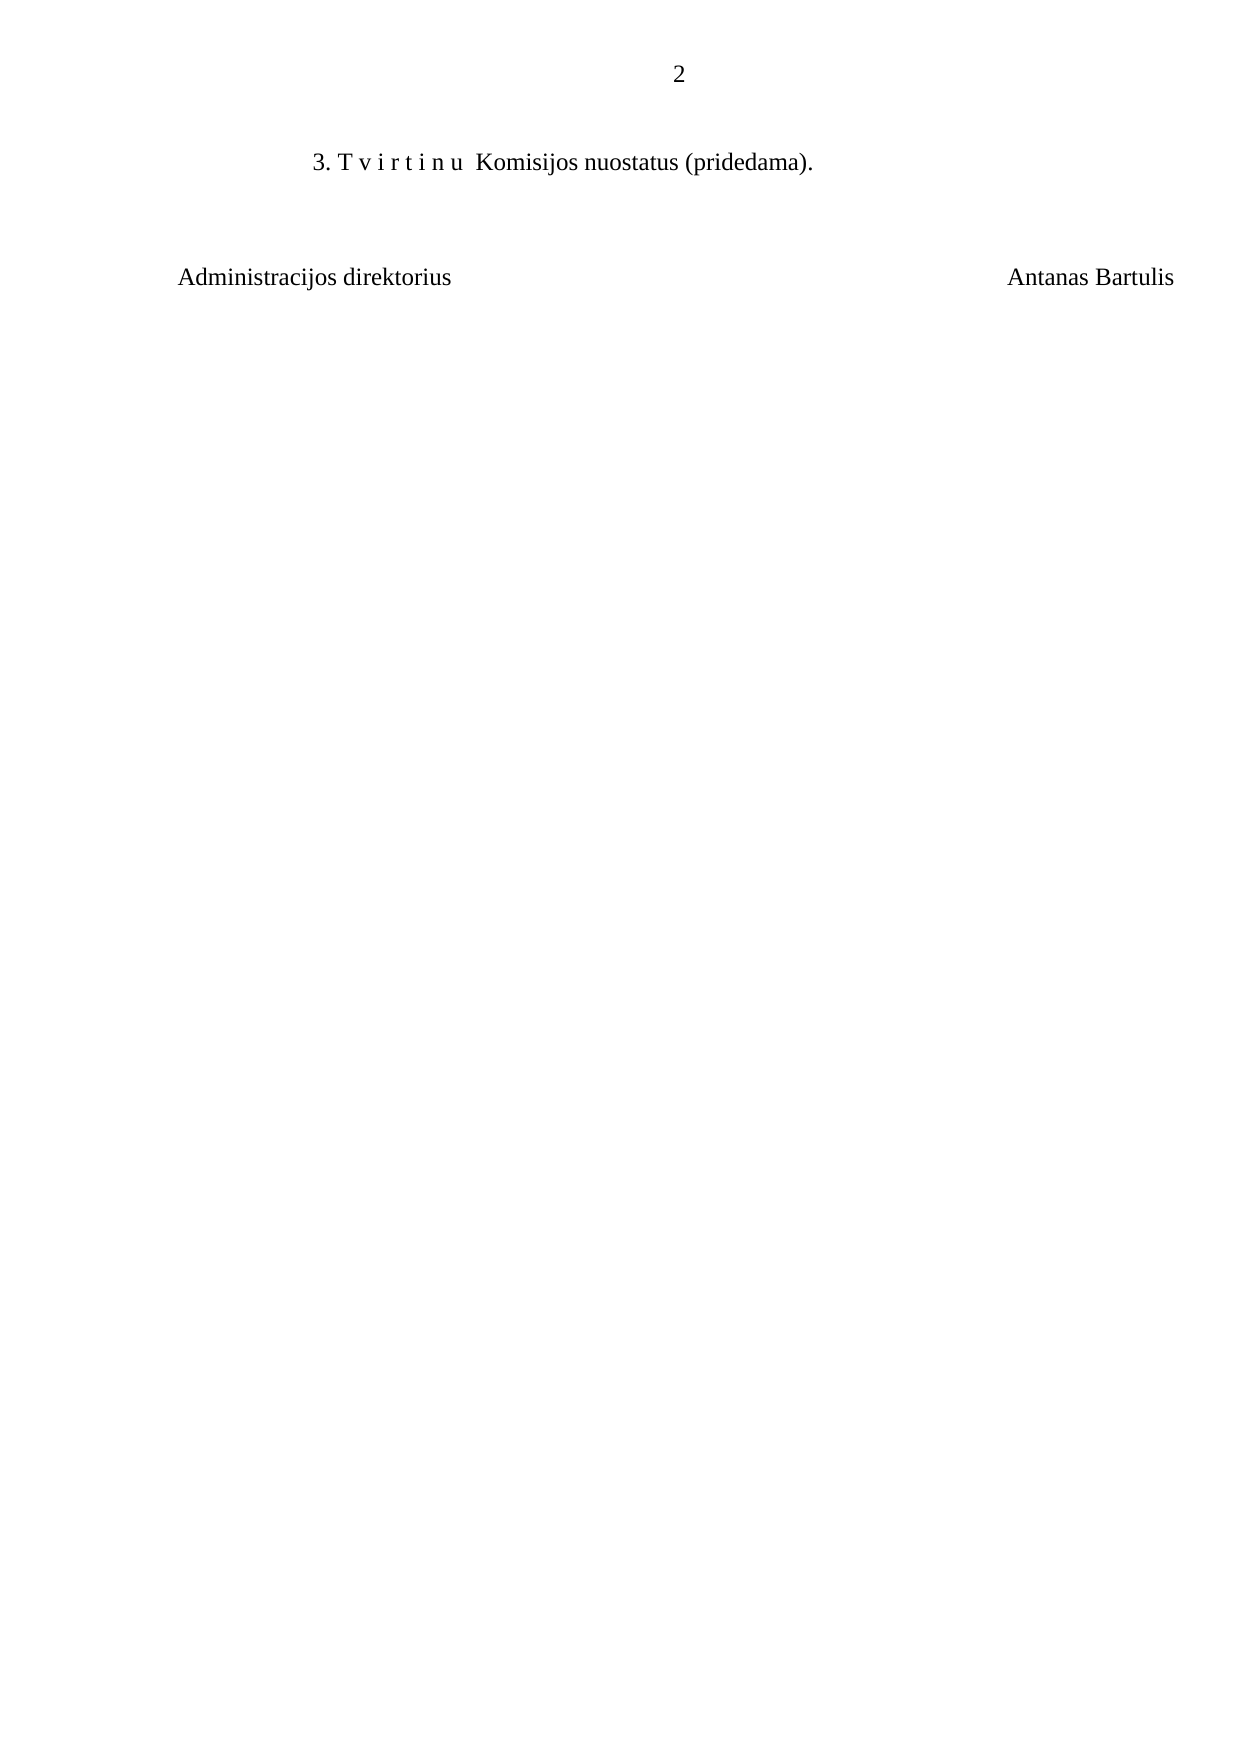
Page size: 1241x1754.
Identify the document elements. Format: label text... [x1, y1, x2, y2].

text Administracijos direktorius Antanas Bartulis [177, 262, 1181, 291]
text 3. T v i r t i n u Komisijos nuostatus (pridedama). [177, 147, 1181, 176]
